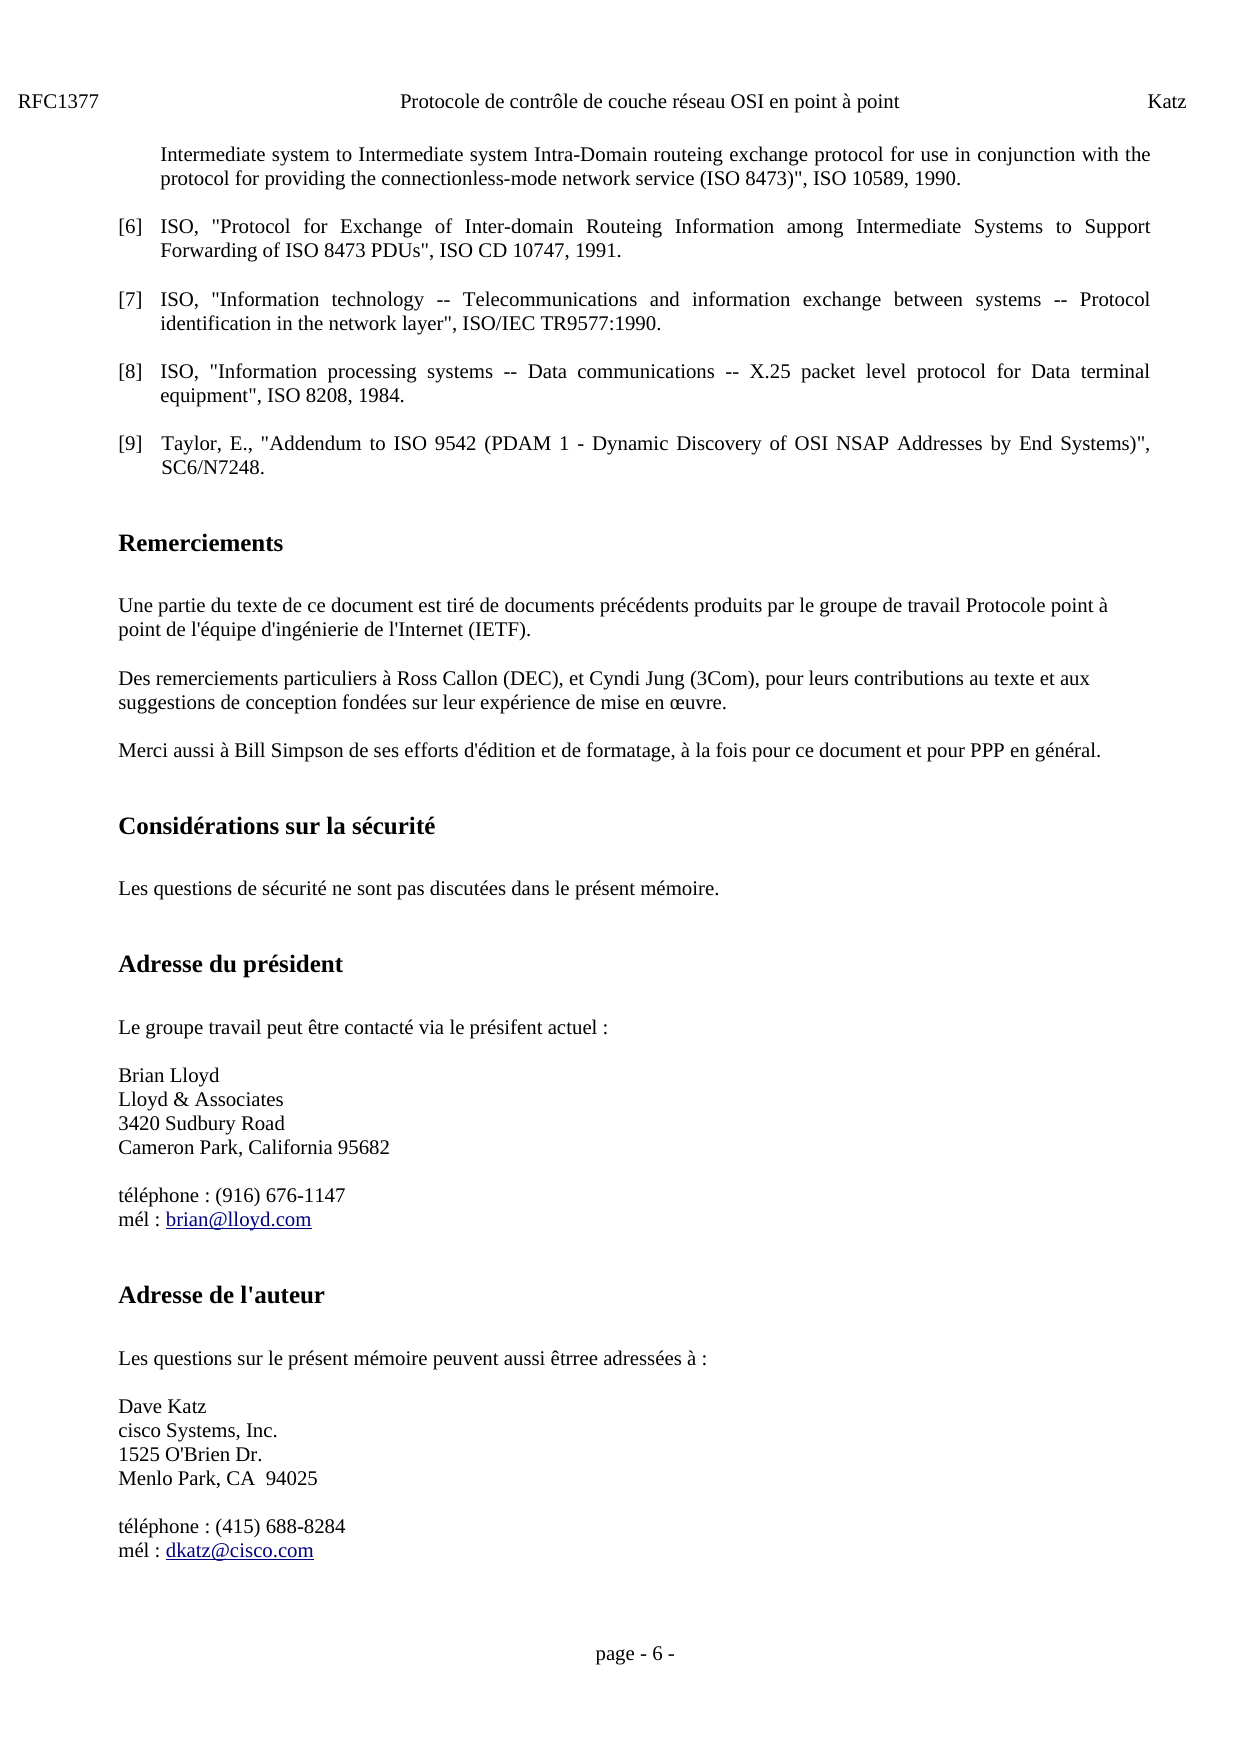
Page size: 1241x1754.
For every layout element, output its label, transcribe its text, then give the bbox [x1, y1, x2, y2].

text Lloyd & Associates [118, 1087, 1152, 1111]
text [7] ISO, "Information technology -- Telecommunications and information exchange between systems -- Protocol identification in the network layer", ISO/IEC TR9577:1990. [118, 286, 1152, 334]
text Brian Lloyd [118, 1063, 1152, 1087]
subtitle Adresse du président [118, 949, 1152, 978]
text 1525 O'Brien Dr. [118, 1442, 1152, 1466]
text -- Intermediate system to Intermediate system Intra-Domain routeing exchange protocol for use in conjunction with the protocol for providing the connectionless-mode network service (ISO 8473)", ISO 10589, 1990. [118, 142, 1152, 190]
text Le groupe travail peut être contacté via le présifent actuel : [118, 1014, 1152, 1039]
text Dave Katz [118, 1394, 1152, 1418]
text Les questions sur le présent mémoire peuvent aussi êtrree adressées à : [118, 1346, 1152, 1369]
text mél : brian@lloyd.com [118, 1207, 1152, 1231]
text mél : dkatz@cisco.com [118, 1538, 1152, 1562]
text Menlo Park, CA 94025 [118, 1466, 1152, 1490]
text [9] Taylor, E., "Addendum to ISO 9542 (PDAM 1 - Dynamic Discovery of OSI NSAP Addresses by End Systems)", SC6/N7248. [118, 431, 1152, 479]
text 3420 Sudbury Road [118, 1111, 1152, 1135]
text [8] ISO, "Information processing systems -- Data communications -- X.25 packet level protocol for Data terminal equipment", ISO 8208, 1984. [118, 359, 1152, 407]
text cisco Systems, Inc. [118, 1418, 1152, 1442]
text [6] ISO, "Protocol for Exchange of Inter-domain Routeing Information among Intermediate Systems to Support Forwarding of ISO 8473 PDUs", ISO CD 10747, 1991. [118, 214, 1152, 262]
text téléphone : (415) 688-8284 [118, 1514, 1152, 1538]
text Les questions de sécurité ne sont pas discutées dans le présent mémoire. [118, 876, 1152, 900]
text Cameron Park, California 95682 [118, 1135, 1152, 1159]
text téléphone : (916) 676-1147 [118, 1183, 1152, 1207]
text Des remerciements particuliers à Ross Callon (DEC), et Cyndi Jung (3Com), pour leurs contributions au texte et aux suggestions de conception fondées sur leur expérience de mise en œuvre. [118, 666, 1152, 714]
text Une partie du texte de ce document est tiré de documents précédents produits par le groupe de travail Protocole point à point de l'équipe d'ingénierie de l'Internet (IETF). [118, 593, 1152, 641]
subtitle Remerciements [118, 528, 1152, 557]
subtitle Considérations sur la sécurité [118, 811, 1152, 839]
subtitle Adresse de l'auteur [118, 1280, 1152, 1309]
text Merci aussi à Bill Simpson de ses efforts d'édition et de formatage, à la fois pour ce document et pour PPP en général. [118, 738, 1152, 762]
